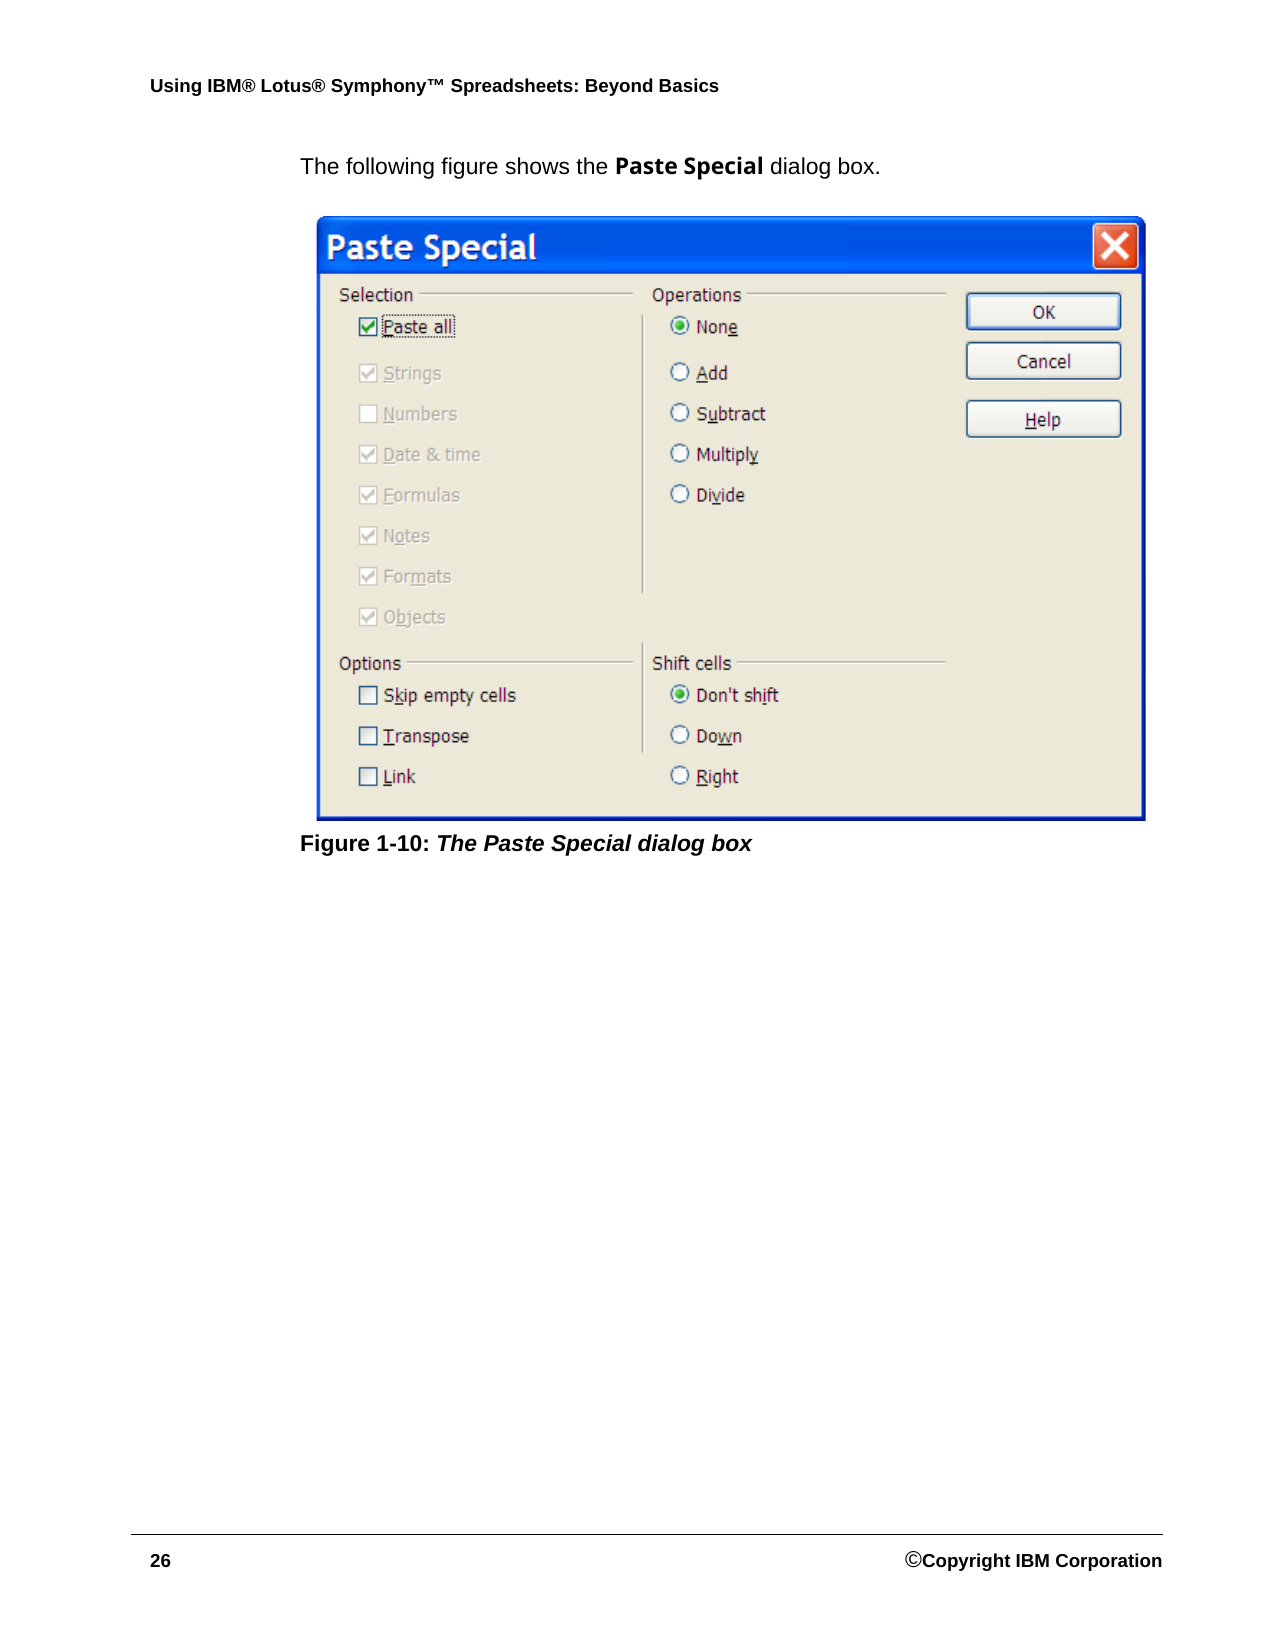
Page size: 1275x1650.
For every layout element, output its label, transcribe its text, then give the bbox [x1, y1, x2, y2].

text Figure 1-10: The Paste Special dialog box [300, 830, 1162, 856]
picture [316, 216, 1146, 821]
text The following figure shows the Paste Special dialog box. [300, 150, 1162, 181]
